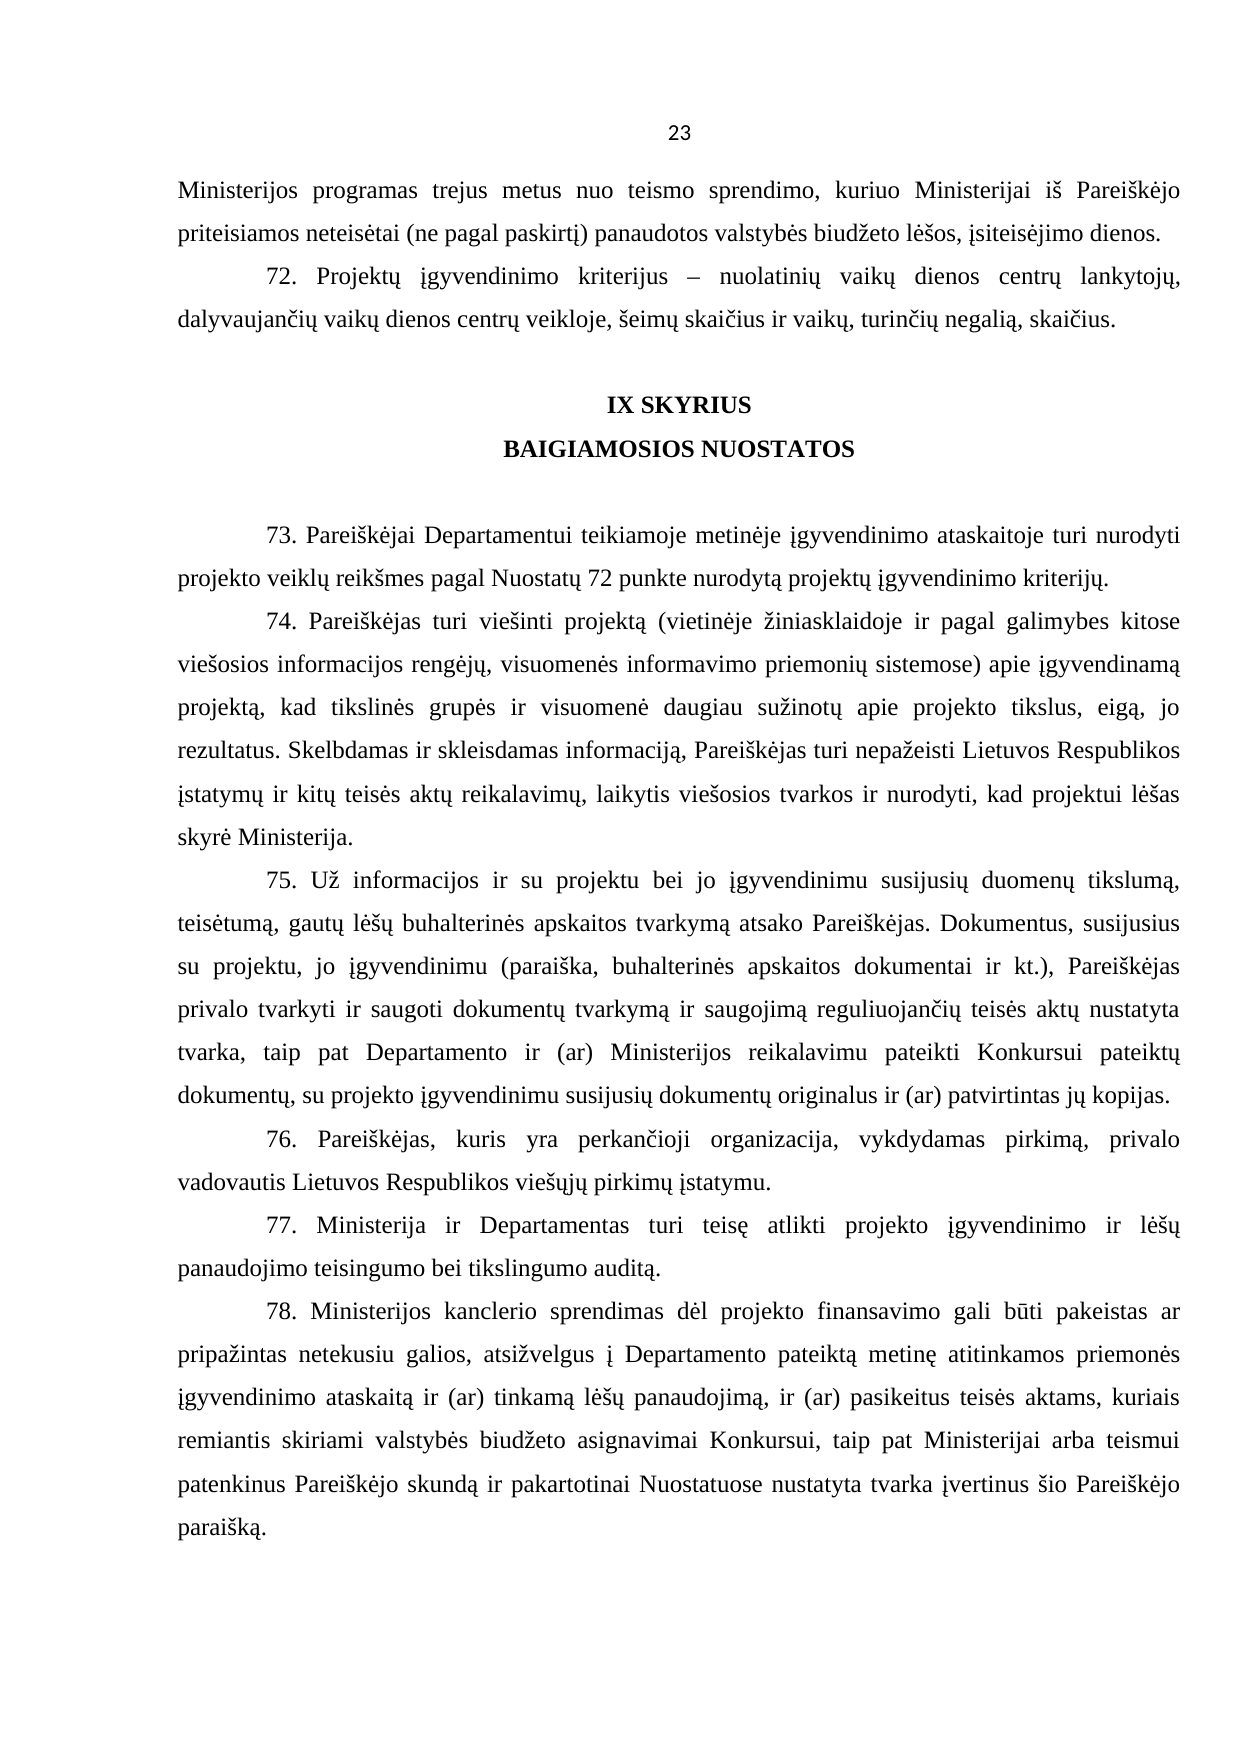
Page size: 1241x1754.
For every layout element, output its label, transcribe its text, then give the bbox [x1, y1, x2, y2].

text BAIGIAMOSIOS NUOSTATOS [177, 434, 1181, 462]
text 75. Už informacijos ir su projektu bei jo įgyvendinimu susijusių duomenų tikslumą, teisėtumą, gautų lėšų buhalterinės apskaitos tvarkymą atsako Pareiškėjas. Dokumentus, susijusius su projektu, jo įgyvendinimu (paraiška, buhalterinės apskaitos dokumentai ir kt.), Pareiškėjas privalo tvarkyti ir saugoti dokumentų tvarkymą ir saugojimą reguliuojančių teisės aktų nustatyta tvarka, taip pat Departamento ir (ar) Ministerijos reikalavimu pateikti Konkursui pateiktų dokumentų, su projekto įgyvendinimu susijusių dokumentų originalus ir (ar) patvirtintas jų kopijas. [177, 865, 1181, 1109]
text 74. Pareiškėjas turi viešinti projektą (vietinėje žiniasklaidoje ir pagal galimybes kitose viešosios informacijos rengėjų, visuomenės informavimo priemonių sistemose) apie įgyvendinamą projektą, kad tikslinės grupės ir visuomenė daugiau sužinotų apie projekto tikslus, eigą, jo rezultatus. Skelbdamas ir skleisdamas informaciją, Pareiškėjas turi nepažeisti Lietuvos Respublikos įstatymų ir kitų teisės aktų reikalavimų, laikytis viešosios tvarkos ir nurodyti, kad projektui lėšas skyrė Ministerija. [177, 606, 1181, 851]
text 78. Ministerijos kanclerio sprendimas dėl projekto finansavimo gali būti pakeistas ar pripažintas netekusiu galios, atsižvelgus į Departamento pateiktą metinę atitinkamos priemonės įgyvendinimo ataskaitą ir (ar) tinkamą lėšų panaudojimą, ir (ar) pasikeitus teisės aktams, kuriais remiantis skiriami valstybės biudžeto asignavimai Konkursui, taip pat Ministerijai arba teismui patenkinus Pareiškėjo skundą ir pakartotinai Nuostatuose nustatyta tvarka įvertinus šio Pareiškėjo paraišką. [177, 1296, 1181, 1541]
text 72. Projektų įgyvendinimo kriterijus – nuolatinių vaikų dienos centrų lankytojų, dalyvaujančių vaikų dienos centrų veikloje, šeimų skaičius ir vaikų, turinčių negalią, skaičius. [177, 261, 1181, 333]
text Ministerijos programas trejus metus nuo teismo sprendimo, kuriuo Ministerijai iš Pareiškėjo priteisiamos neteisėtai (ne pagal paskirtį) panaudotos valstybės biudžeto lėšos, įsiteisėjimo dienos. [177, 175, 1181, 247]
text 73. Pareiškėjai Departamentui teikiamoje metinėje įgyvendinimo ataskaitoje turi nurodyti projekto veiklų reikšmes pagal Nuostatų 72 punkte nurodytą projektų įgyvendinimo kriterijų. [177, 520, 1181, 592]
text IX SKYRIUS [177, 391, 1181, 419]
text 77. Ministerija ir Departamentas turi teisę atlikti projekto įgyvendinimo ir lėšų panaudojimo teisingumo bei tikslingumo auditą. [177, 1210, 1181, 1282]
text 76. Pareiškėjas, kuris yra perkančioji organizacija, vykdydamas pirkimą, privalo vadovautis Lietuvos Respublikos viešųjų pirkimų įstatymu. [177, 1124, 1181, 1196]
